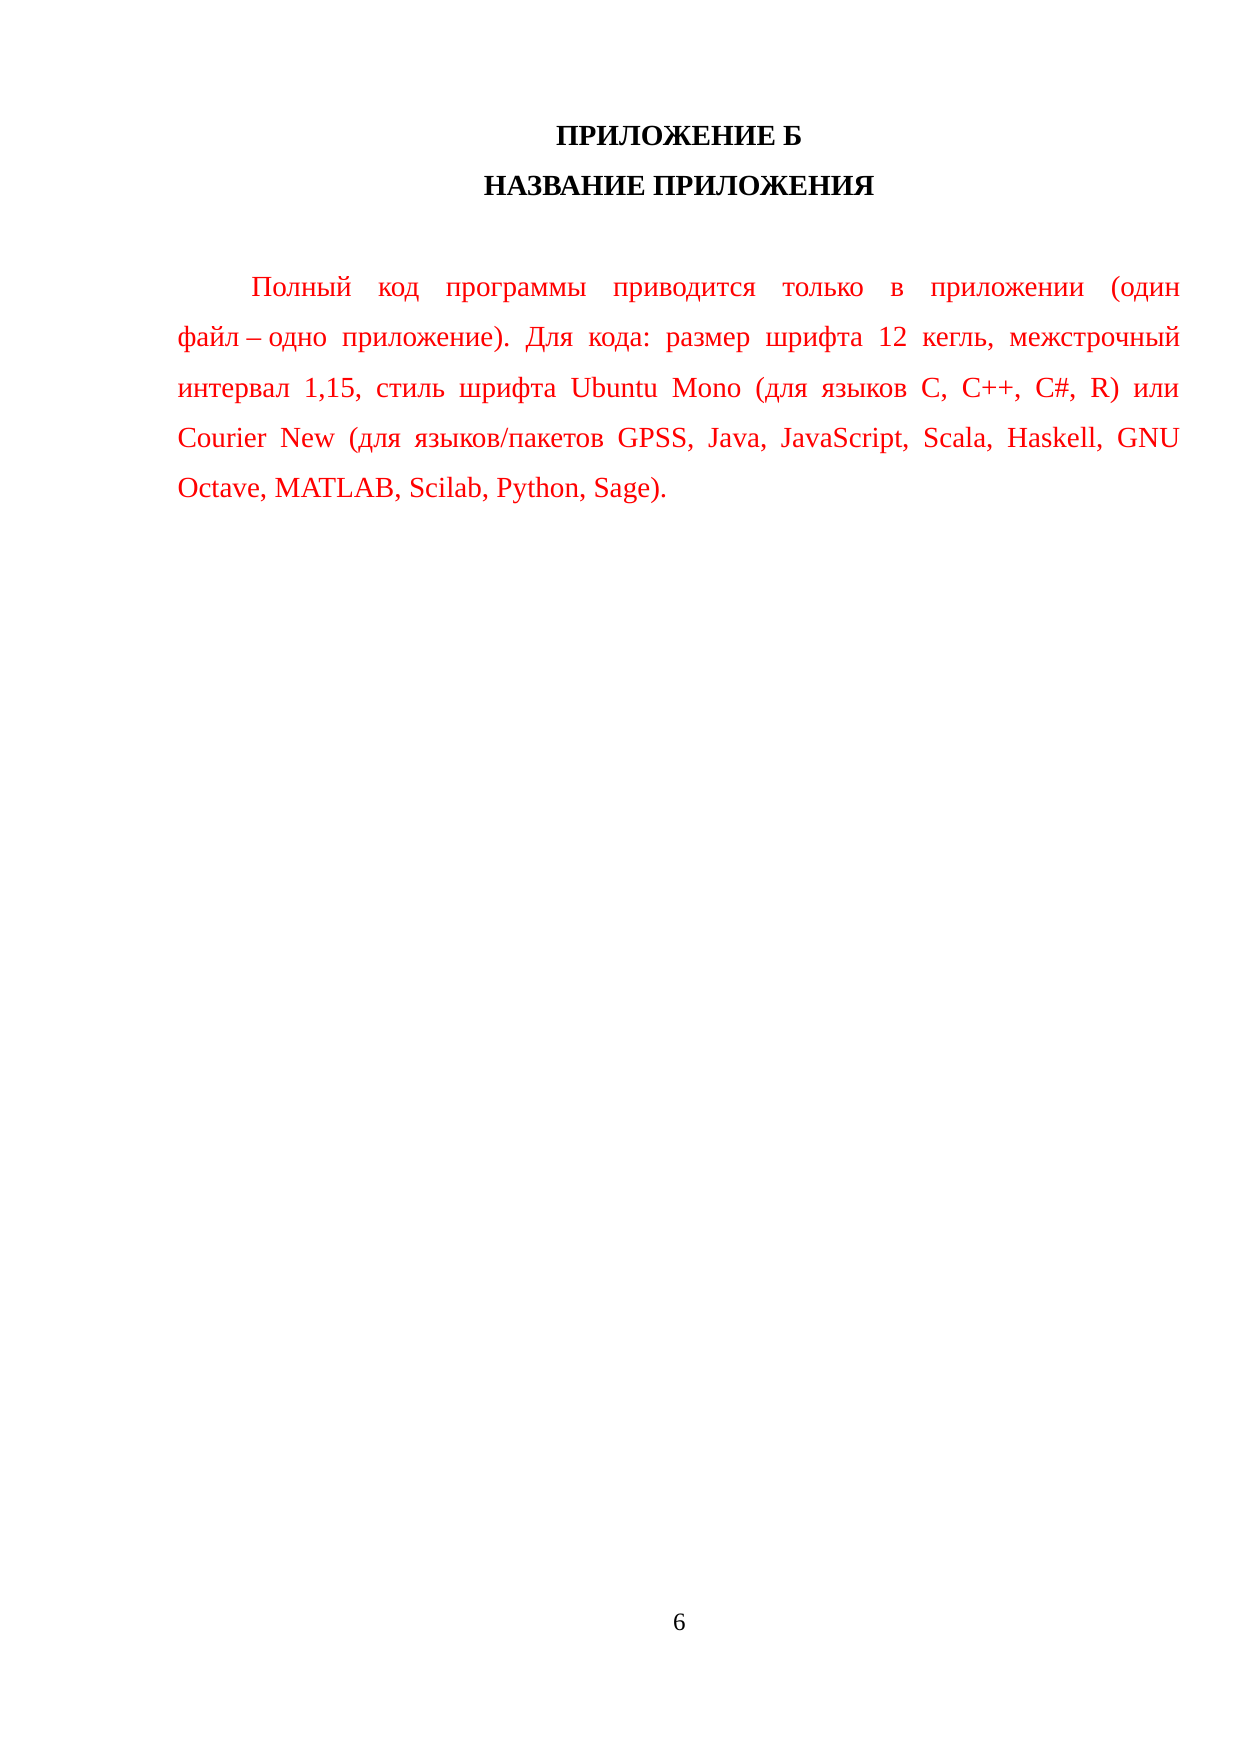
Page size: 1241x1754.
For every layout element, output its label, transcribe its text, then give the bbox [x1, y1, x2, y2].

text ПРИЛОЖЕНИЕ Б [177, 118, 1181, 152]
text Полный код программы приводится только в приложении (один файл – одно приложение). Для кода: размер шрифта 12 кегль, межстрочный интервал 1,15, стиль шрифта Ubuntu Mono (для языков C, C++, C#, R) или Courier New (для языков/пакетов GPSS, Java, JavaScript, Scala, Haskell, GNU Octave, MATLAB, Scilab, Python, Sage). [177, 269, 1181, 504]
text НАЗВАНИЕ ПРИЛОЖЕНИЯ [177, 168, 1181, 202]
